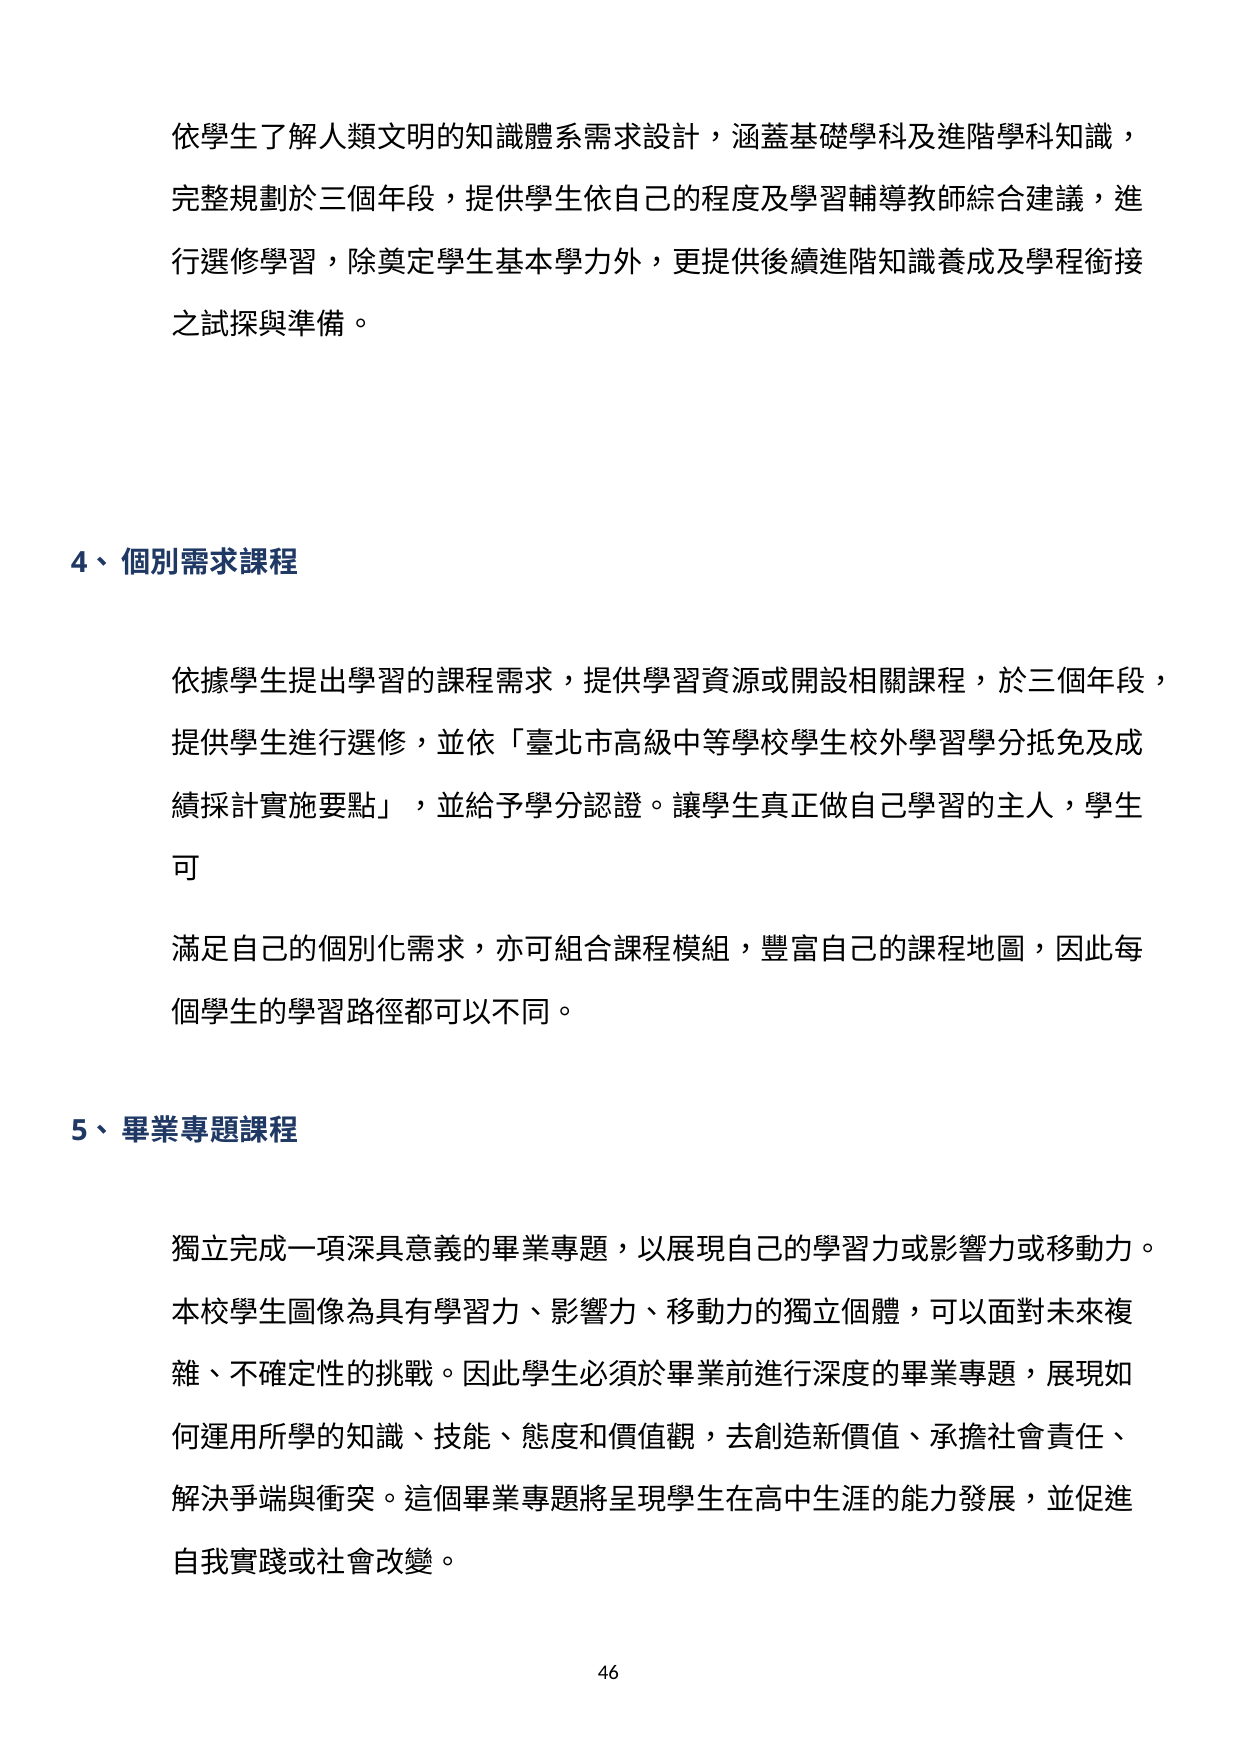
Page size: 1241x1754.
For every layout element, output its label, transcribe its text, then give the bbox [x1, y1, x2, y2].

list 畢業專題課程 [71, 1087, 1146, 1149]
text 滿足自己的個別化需求，亦可組合課程模組，豐富自己的課程地圖，因此每個學生的學習路徑都可以不同。 [171, 905, 1146, 1030]
text 依學生了解人類文明的知識體系需求設計，涵蓋基礎學科及進階學科知識，完整規劃於三個年段，提供學生依自己的程度及學習輔導教師綜合建議，進行選修學習，除奠定學生基本學力外，更提供後續進階知識養成及學程銜接之試探與準備。 [171, 93, 1146, 343]
list 個別需求課程 [71, 518, 1146, 580]
text 依據學生提出學習的課程需求，提供學習資源或開設相關課程，於三個年段，提供學生進行選修，並依「臺北市高級中等學校學生校外學習學分抵免及成績採計實施要點」，並給予學分認證。讓學生真正做自己學習的主人，學生可 [171, 637, 1146, 887]
text 獨立完成一項深具意義的畢業專題，以展現自己的學習力或影響力或移動力。本校學生圖像為具有學習力、影響力、移動力的獨立個體，可以面對未來複雜、不確定性的挑戰。因此學生必須於畢業前進行深度的畢業專題，展現如何運用所學的知識、技能、態度和價值觀，去創造新價值、承擔社會責任、解決爭端與衝突。這個畢業專題將呈現學生在高中生涯的能力發展，並促進自我實踐或社會改變。 [171, 1205, 1146, 1580]
